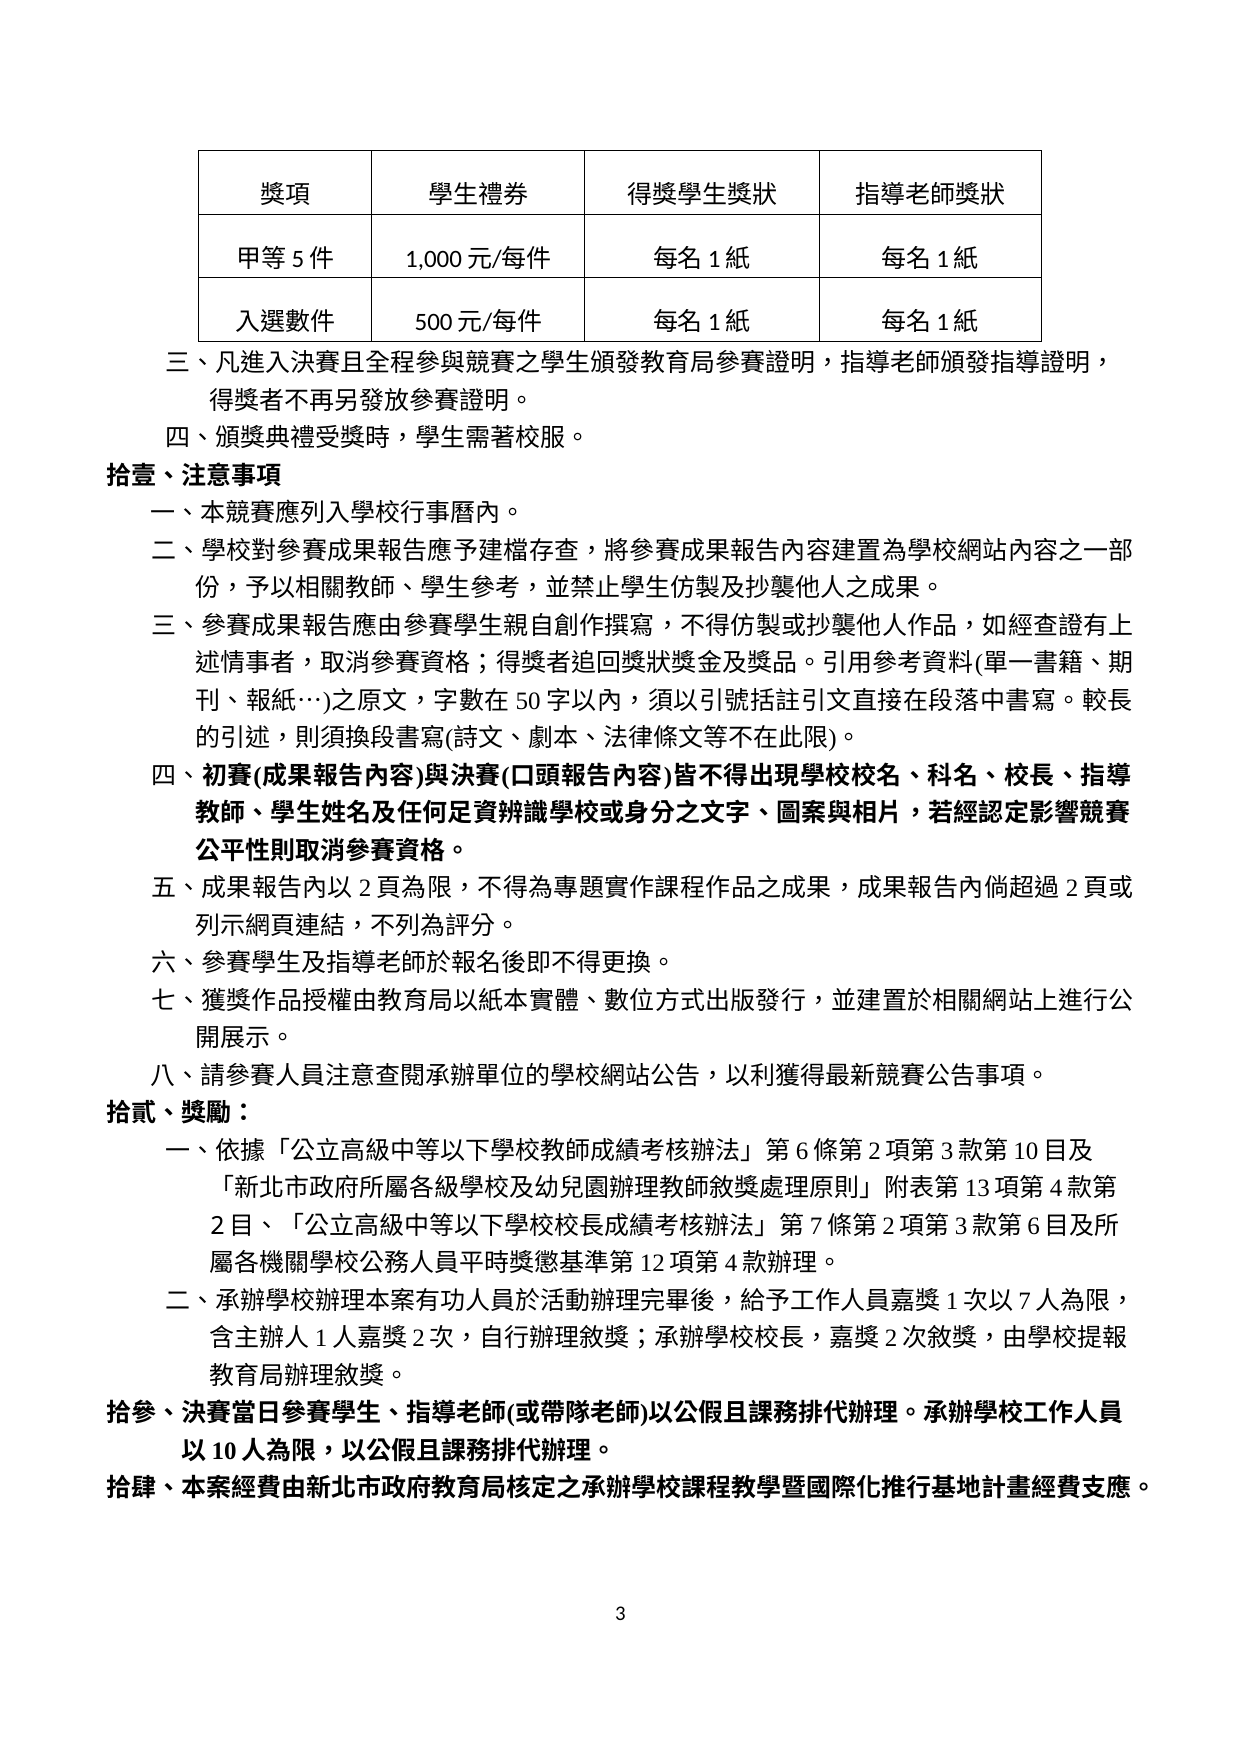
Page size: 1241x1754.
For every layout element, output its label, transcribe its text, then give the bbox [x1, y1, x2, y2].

text 二、學校對參賽成果報告應予建檔存查，將參賽成果報告內容建置為學校網站內容之一部份，予以相關教師、學生參考，並禁止學生仿製及抄襲他人之成果。 [151, 529, 1134, 604]
text 八、請參賽人員注意查閱承辦單位的學校網站公告，以利獲得最新競賽公告事項。 [106, 1054, 1134, 1092]
text 四、頒獎典禮受獎時，學生需著校服。 [165, 417, 1134, 454]
text 五、成果報告內以2頁為限，不得為專題實作課程作品之成果，成果報告內倘超過2頁或列示網頁連結，不列為評分。 [151, 867, 1134, 942]
table_cell 每名1紙 [585, 215, 819, 277]
table_cell 甲等5件 [199, 215, 371, 277]
text 七、獲獎作品授權由教育局以紙本實體、數位方式出版發行，並建置於相關網站上進行公開展示。 [151, 979, 1134, 1054]
text 拾肆、本案經費由新北市政府教育局核定之承辦學校課程教學暨國際化推行基地計畫經費支應。 [106, 1467, 1134, 1504]
text 拾壹、注意事項 [106, 454, 1134, 492]
text 四、初賽(成果報告內容)與決賽(口頭報告內容)皆不得出現學校校名、科名、校長、指導教師、學生姓名及任何足資辨識學校或身分之文字、圖案與相片，若經認定影響競賽公平性則取消參賽資格。 [151, 754, 1134, 867]
text 六、參賽學生及指導老師於報名後即不得更換。 [151, 942, 1134, 979]
text 拾參、決賽當日參賽學生、指導老師(或帶隊老師)以公假且課務排代辦理。承辦學校工作人員以10人為限，以公假且課務排代辦理。 [106, 1392, 1134, 1467]
text 三、參賽成果報告應由參賽學生親自創作撰寫，不得仿製或抄襲他人作品，如經查證有上述情事者，取消參賽資格；得獎者追回獎狀獎金及獎品。引用參考資料(單一書籍、期刊、報紙…)之原文，字數在50字以內，須以引號括註引文直接在段落中書寫。較長的引述，則須換段書寫(詩文、劇本、法律條文等不在此限)。 [151, 604, 1134, 754]
table_header 學生禮券 [372, 151, 584, 213]
text 一、依據「公立高級中等以下學校教師成績考核辦法」第6條第2項第3款第10目及「新北市政府所屬各級學校及幼兒園辦理教師敘獎處理原則」附表第13項第4款第2目、「公立高級中等以下學校校長成績考核辦法」第7條第2項第3款第6目及所屬各機關學校公務人員平時獎懲基準第12項第4款辦理。 [166, 1129, 1134, 1279]
table_cell 每名1紙 [820, 215, 1041, 277]
table_header 獎項 [199, 151, 371, 213]
table_cell 每名1紙 [820, 278, 1041, 341]
text 三、凡進入決賽且全程參與競賽之學生頒發教育局參賽證明，指導老師頒發指導證明，得獎者不再另發放參賽證明。 [165, 342, 1134, 417]
table_cell 每名1紙 [585, 278, 819, 341]
table_header 得獎學生獎狀 [585, 151, 819, 213]
table_cell 500元/每件 [372, 278, 584, 341]
text 拾貳、獎勵： [106, 1092, 1134, 1129]
table_header 指導老師獎狀 [820, 151, 1041, 213]
text 一、本競賽應列入學校行事曆內。 [106, 492, 1134, 529]
table_cell 1,000元/每件 [372, 215, 584, 277]
table_cell 入選數件 [199, 278, 371, 341]
text 二、承辦學校辦理本案有功人員於活動辦理完畢後，給予工作人員嘉獎1次以7人為限，含主辦人1人嘉獎2次，自行辦理敘獎；承辦學校校長，嘉獎2次敘獎，由學校提報教育局辦理敘獎。 [166, 1279, 1134, 1392]
